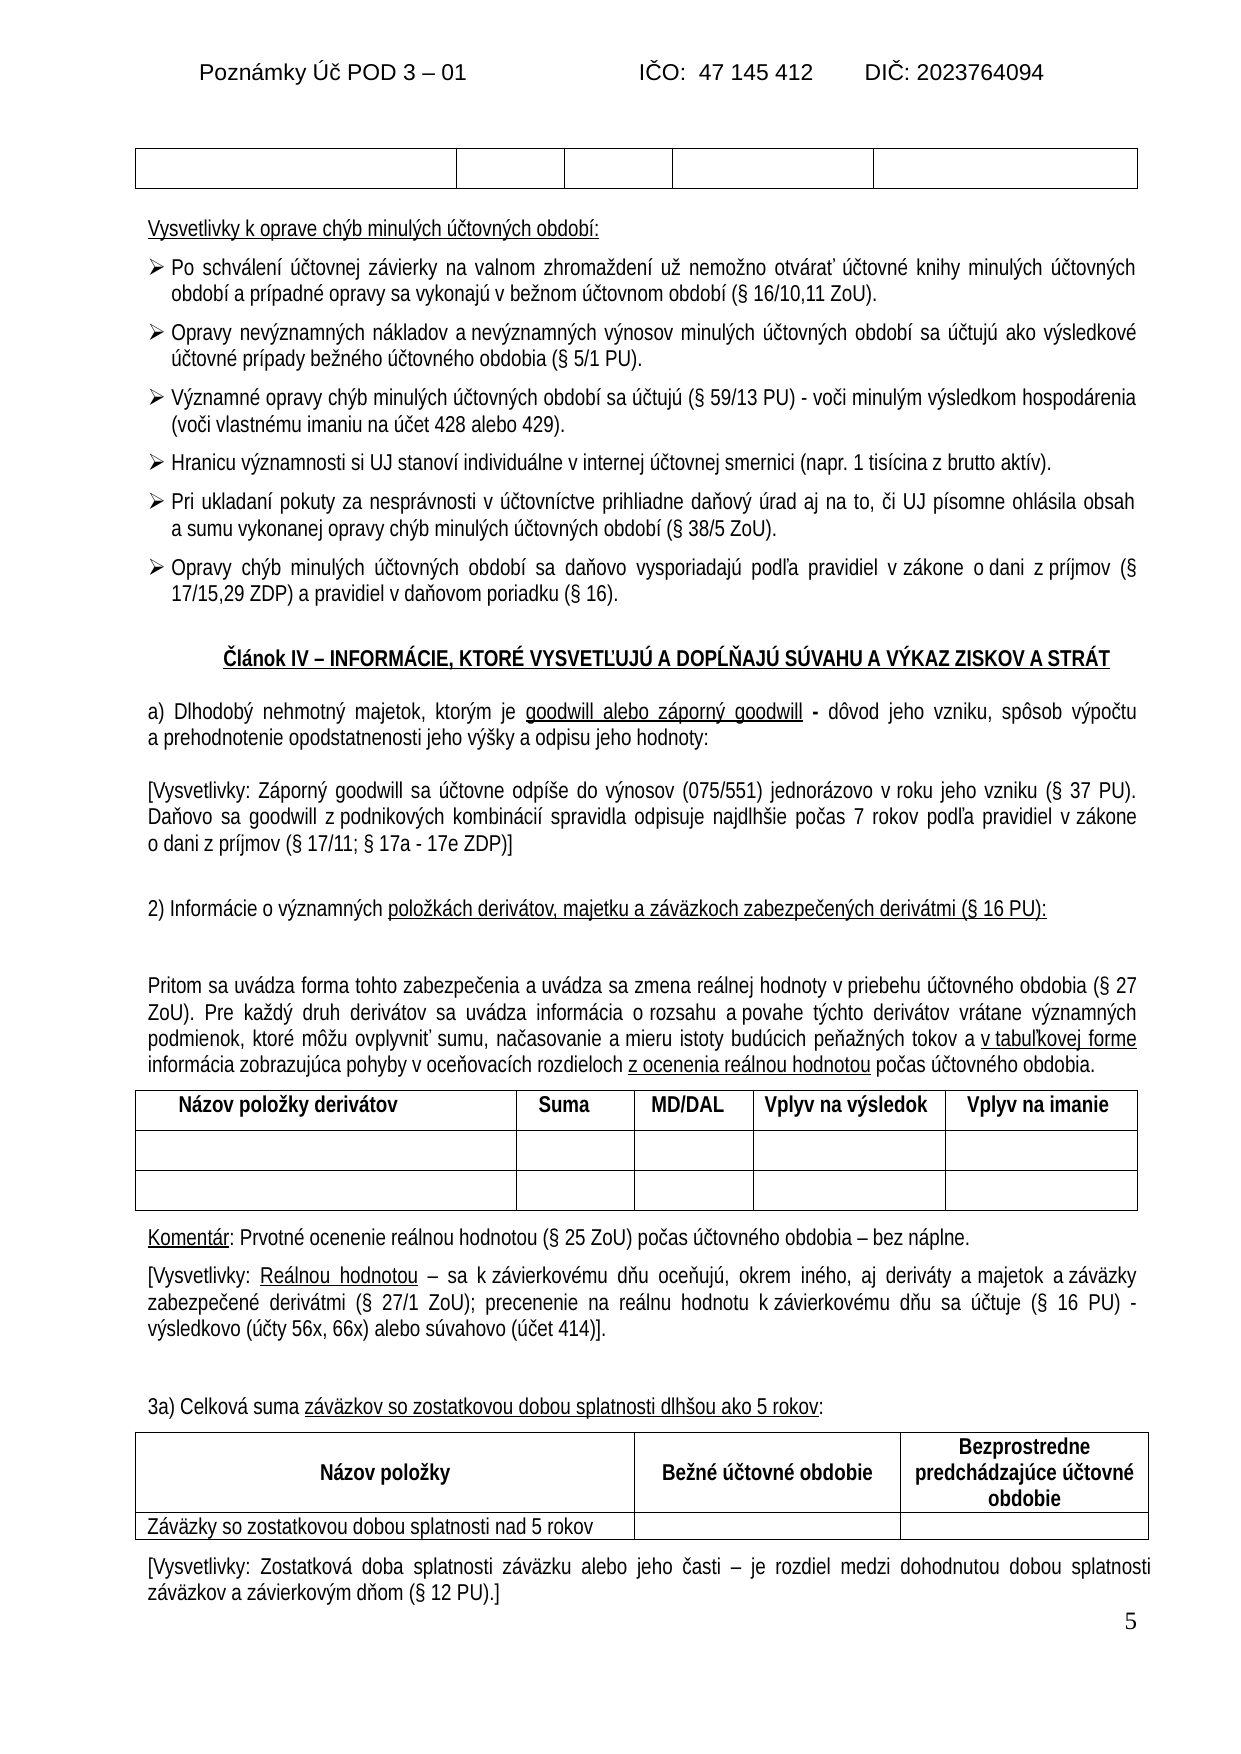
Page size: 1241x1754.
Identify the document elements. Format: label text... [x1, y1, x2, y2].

table_cell [874, 149, 1137, 187]
text Článok IV – INFORMÁCIE, KTORÉ VYSVETĽUJÚ A DOPĹŇAJÚ SÚVAHU A VÝKAZ ZISKOV A STRÁT [148, 645, 1186, 671]
table_cell [136, 149, 456, 187]
table_cell [635, 1131, 753, 1170]
table_header Bezprostredne predchádzajúce účtovné obdobie [901, 1433, 1148, 1512]
table_cell [565, 149, 672, 187]
table_header Bežné účtovné obdobie [635, 1433, 900, 1512]
table_cell [635, 1171, 753, 1210]
table_cell [635, 1513, 900, 1539]
table_cell [136, 1171, 516, 1210]
text Komentár: Prvotné ocenenie reálnou hodnotou (§ 25 ZoU) počas účtovného obdobia – bez náplne. [148, 1223, 1186, 1250]
list Hranicu významnosti si UJ stanoví individuálne v internej účtovnej smernici (napr. 1 tisícina z brutto aktív). [148, 449, 1137, 476]
list Opravy chýb minulých účtovných období sa daňovo vysporiadajú podľa pravidiel v zákone o dani z príjmov (§ 17/15,29 ZDP) a pravidiel v daňovom poriadku (§ 16). [148, 553, 1137, 606]
text Vysvetlivky k oprave chýb minulých účtovných období: [148, 215, 1137, 241]
table_header Suma [517, 1091, 634, 1130]
text [Vysvetlivky: Záporný goodwill sa účtovne odpíše do výnosov (075/551) jednorázovo v roku jeho vzniku (§ 37 PU). Daňovo sa goodwill z podnikových kombinácií spravidla odpisuje najdlhšie počas 7 rokov podľa pravidiel v zákone o dani z príjmov (§ 17/11; § 17a - 17e ZDP)] [148, 777, 1137, 856]
list Významné opravy chýb minulých účtovných období sa účtujú (§ 59/13 PU) - voči minulým výsledkom hospodárenia (voči vlastnému imaniu na účet 428 alebo 429). [148, 384, 1137, 437]
table_cell [457, 149, 564, 187]
text 3a) Celková suma záväzkov so zostatkovou dobou splatnosti dlhšou ako 5 rokov: [148, 1393, 1151, 1419]
table_cell [136, 1131, 516, 1170]
table_cell [946, 1131, 1137, 1170]
text a) Dlhodobý nehmotný majetok, ktorým je goodwill alebo záporný goodwill - dôvod jeho vzniku, spôsob výpočtu a prehodnotenie opodstatnenosti jeho výšky a odpisu jeho hodnoty: [148, 698, 1137, 750]
text Pritom sa uvádza forma tohto zabezpečenia a uvádza sa zmena reálnej hodnoty v priebehu účtovného obdobia (§ 27 ZoU). Pre každý druh derivátov sa uvádza informácia o rozsahu a povahe týchto derivátov vrátane významných podmienok, ktoré môžu ovplyvniť sumu, načasovanie a mieru istoty budúcich peňažných tokov a v tabuľkovej forme informácia zobrazujúca pohyby v oceňovacích rozdieloch z ocenenia reálnou hodnotou počas účtovného obdobia. [148, 972, 1137, 1078]
table_cell [517, 1131, 634, 1170]
list Po schválení účtovnej závierky na valnom zhromaždení už nemožno otvárať účtovné knihy minulých účtovných období a prípadné opravy sa vykonajú v bežnom účtovnom období (§ 16/10,11 ZoU). [148, 254, 1137, 306]
table_cell [754, 1131, 945, 1170]
table_cell [901, 1513, 1148, 1539]
table_header MD/DAL [635, 1091, 753, 1130]
table_header Názov položky [136, 1433, 634, 1512]
text 2) Informácie o významných položkách derivátov, majetku a záväzkoch zabezpečených derivátmi (§ 16 PU): [148, 895, 1137, 921]
table_cell [673, 149, 873, 187]
table_cell [517, 1171, 634, 1210]
table_cell Záväzky so zostatkovou dobou splatnosti nad 5 rokov [136, 1513, 634, 1539]
table_cell [754, 1171, 945, 1210]
list Pri ukladaní pokuty za nesprávnosti v účtovníctve prihliadne daňový úrad aj na to, či UJ písomne ohlásila obsah a sumu vykonanej opravy chýb minulých účtovných období (§ 38/5 ZoU). [148, 488, 1137, 541]
list Opravy nevýznamných nákladov a nevýznamných výnosov minulých účtovných období sa účtujú ako výsledkové účtovné prípady bežného účtovného obdobia (§ 5/1 PU). [148, 319, 1137, 372]
table_header Vplyv na výsledok [754, 1091, 945, 1130]
table_header Názov položky derivátov [136, 1091, 516, 1130]
text [Vysvetlivky: Zostatková doba splatnosti záväzku alebo jeho časti – je rozdiel medzi dohodnutou dobou splatnosti záväzkov a závierkovým dňom (§ 12 PU).] [148, 1553, 1151, 1605]
text [Vysvetlivky: Reálnou hodnotou – sa k závierkovému dňu oceňujú, okrem iného, aj deriváty a majetok a záväzky zabezpečené derivátmi (§ 27/1 ZoU); precenenie na reálnu hodnotu k závierkovému dňu sa účtuje (§ 16 PU) - výsledkovo (účty 56x, 66x) alebo súvahovo (účet 414)]. [148, 1262, 1137, 1341]
table_cell [946, 1171, 1137, 1210]
table_header Vplyv na imanie [946, 1091, 1137, 1130]
